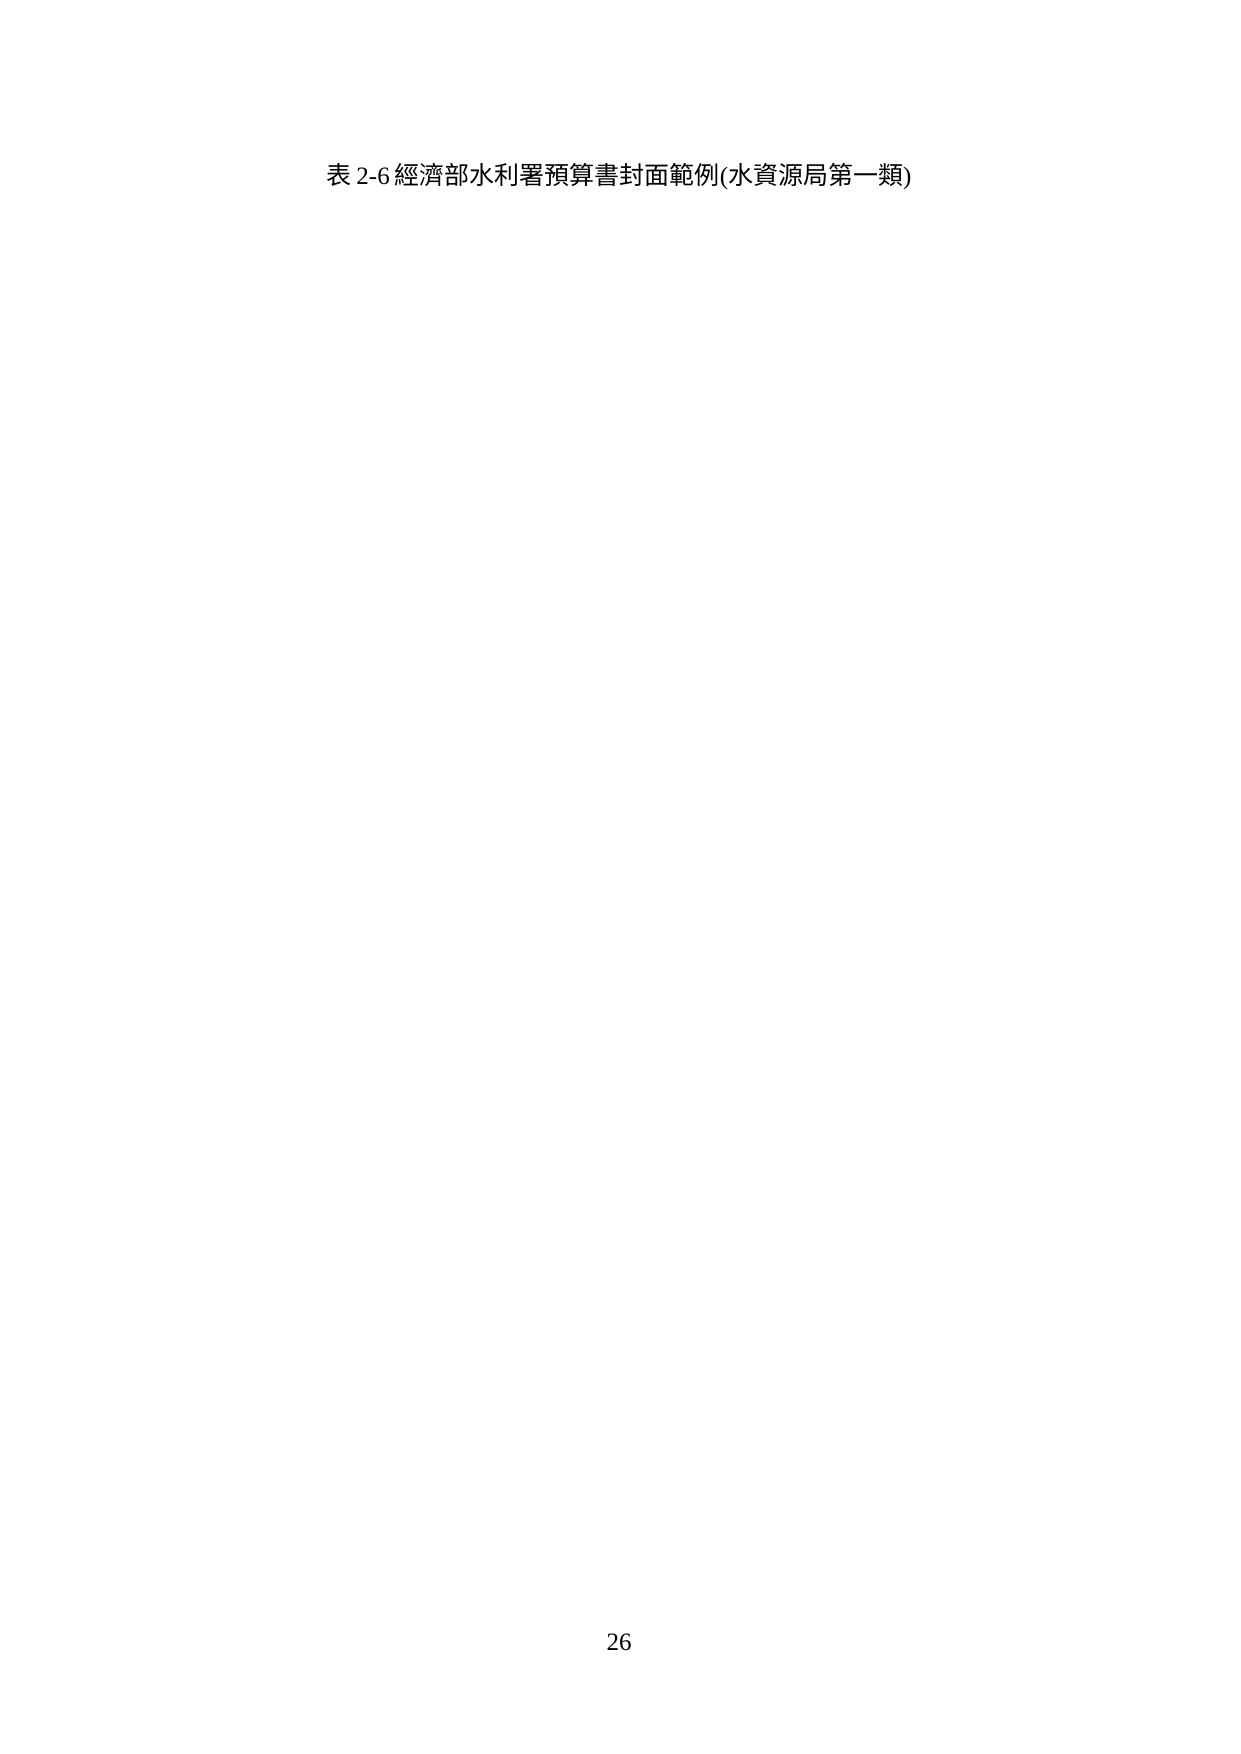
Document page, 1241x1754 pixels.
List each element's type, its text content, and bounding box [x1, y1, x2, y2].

text 表2-6經濟部水利署預算書封面範例(水資源局第一類) [187, 155, 1050, 193]
